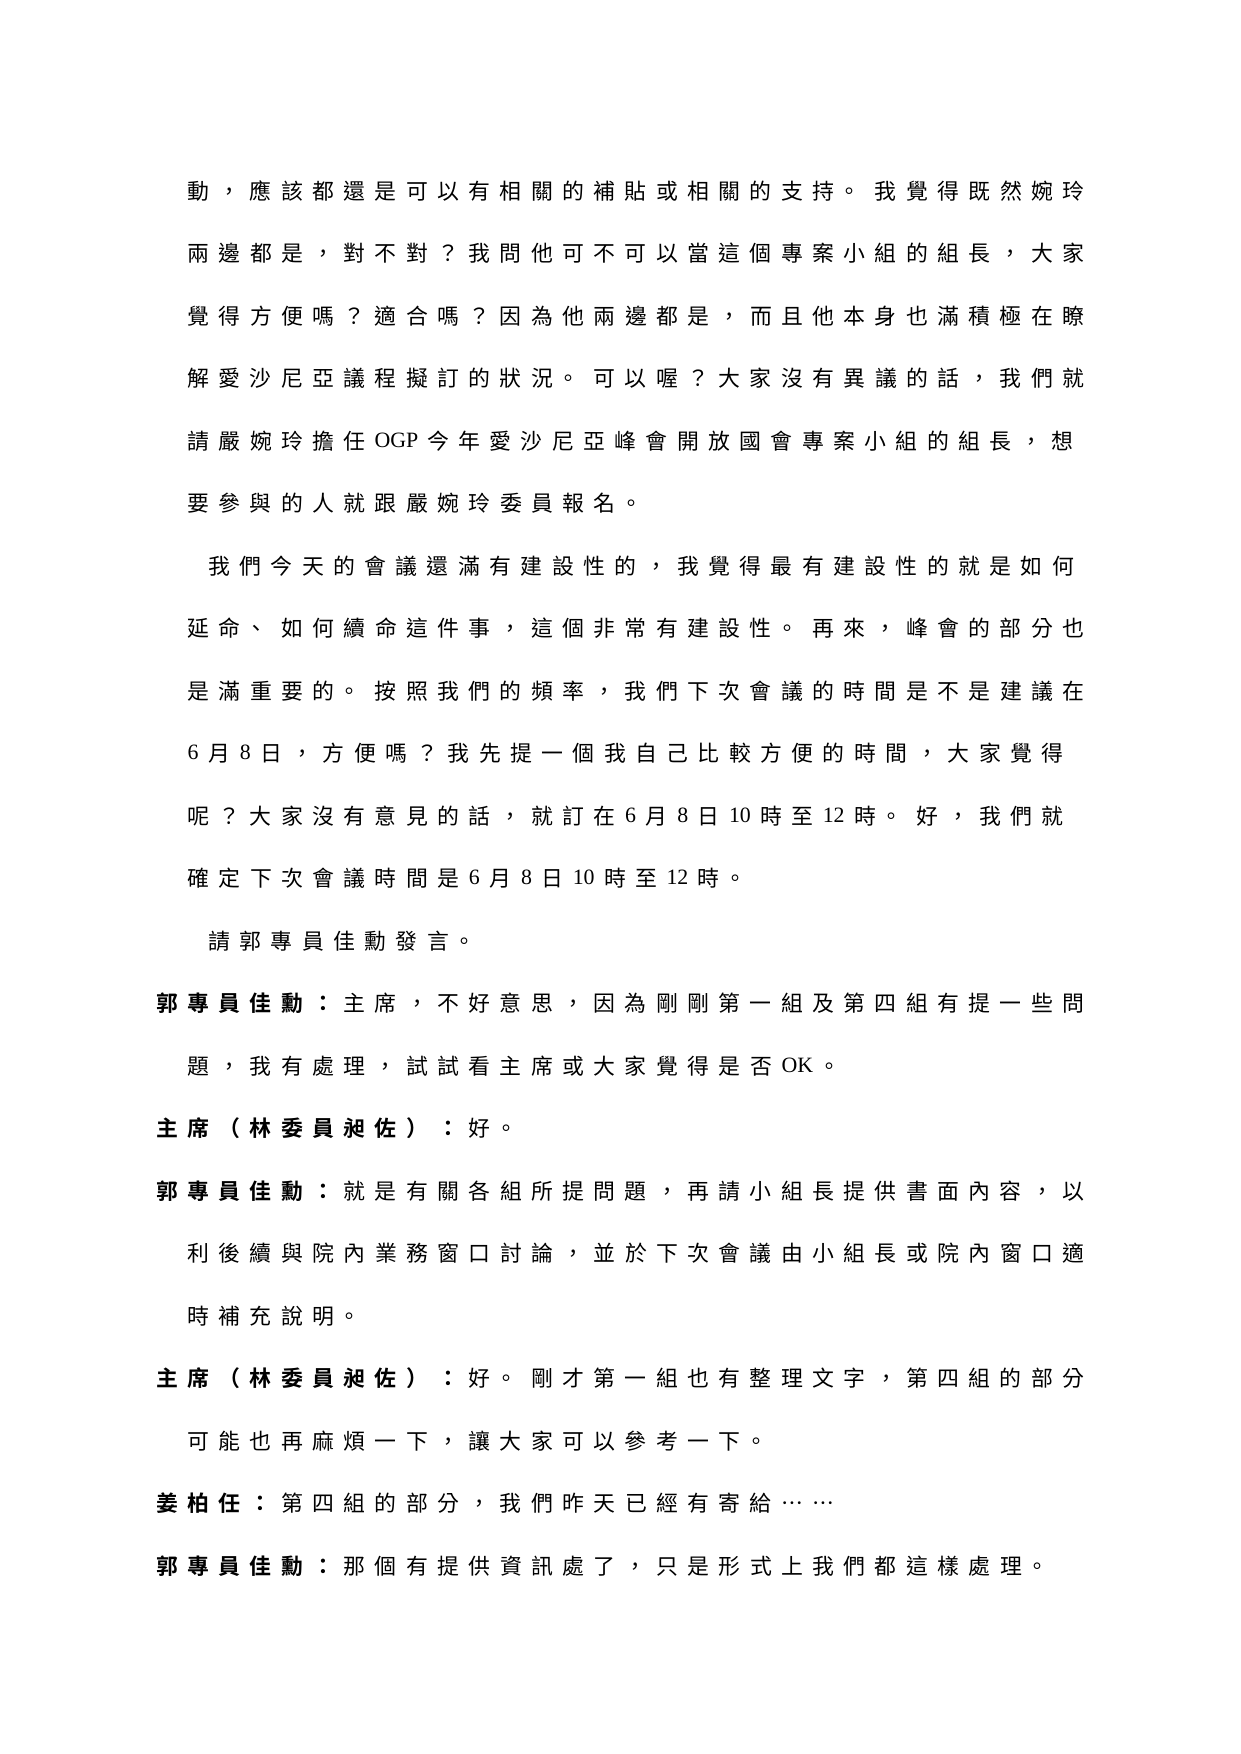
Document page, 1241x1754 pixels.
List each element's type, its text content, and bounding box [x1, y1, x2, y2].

text 姜柏任：第四組的部分，我們昨天已經有寄給…… [151, 1471, 1089, 1533]
text 郭專員佳勳：就是有關各組所提問題，再請小組長提供書面內容，以利後續與院內業務窗口討論，並於下次會議由小組長或院內窗口適時補充說明。 [151, 1158, 1089, 1346]
text 郭專員佳勳：主席，不好意思，因為剛剛第一組及第四組有提一些問題，我有處理，試試看主席或大家覺得是否OK。 [151, 971, 1089, 1096]
text 動，應該都還是可以有相關的補貼或相關的支持。我覺得既然婉玲兩邊都是，對不對？我問他可不可以當這個專案小組的組長，大家覺得方便嗎？適合嗎？因為他兩邊都是，而且他本身也滿積極在瞭解愛沙尼亞議程擬訂的狀況。可以喔？大家沒有異議的話，我們就請嚴婉玲擔任OGP今年愛沙尼亞峰會開放國會專案小組的組長，想要參與的人就跟嚴婉玲委員報名。 [173, 158, 1089, 533]
text 我們今天的會議還滿有建設性的，我覺得最有建設性的就是如何延命、如何續命這件事，這個非常有建設性。再來，峰會的部分也是滿重要的。按照我們的頻率，我們下次會議的時間是不是建議在6月8日，方便嗎？我先提一個我自己比較方便的時間，大家覺得呢？大家沒有意見的話，就訂在6月8日10時至12時。好，我們就確定下次會議時間是6月8日10時至12時。 [173, 533, 1089, 908]
text 郭專員佳勳：那個有提供資訊處了，只是形式上我們都這樣處理。 [151, 1533, 1089, 1596]
text 請郭專員佳勳發言。 [173, 908, 1089, 971]
text 主席（林委員昶佐）：好。 [151, 1096, 1089, 1158]
text 主席（林委員昶佐）：好。剛才第一組也有整理文字，第四組的部分可能也再麻煩一下，讓大家可以參考一下。 [151, 1346, 1089, 1471]
